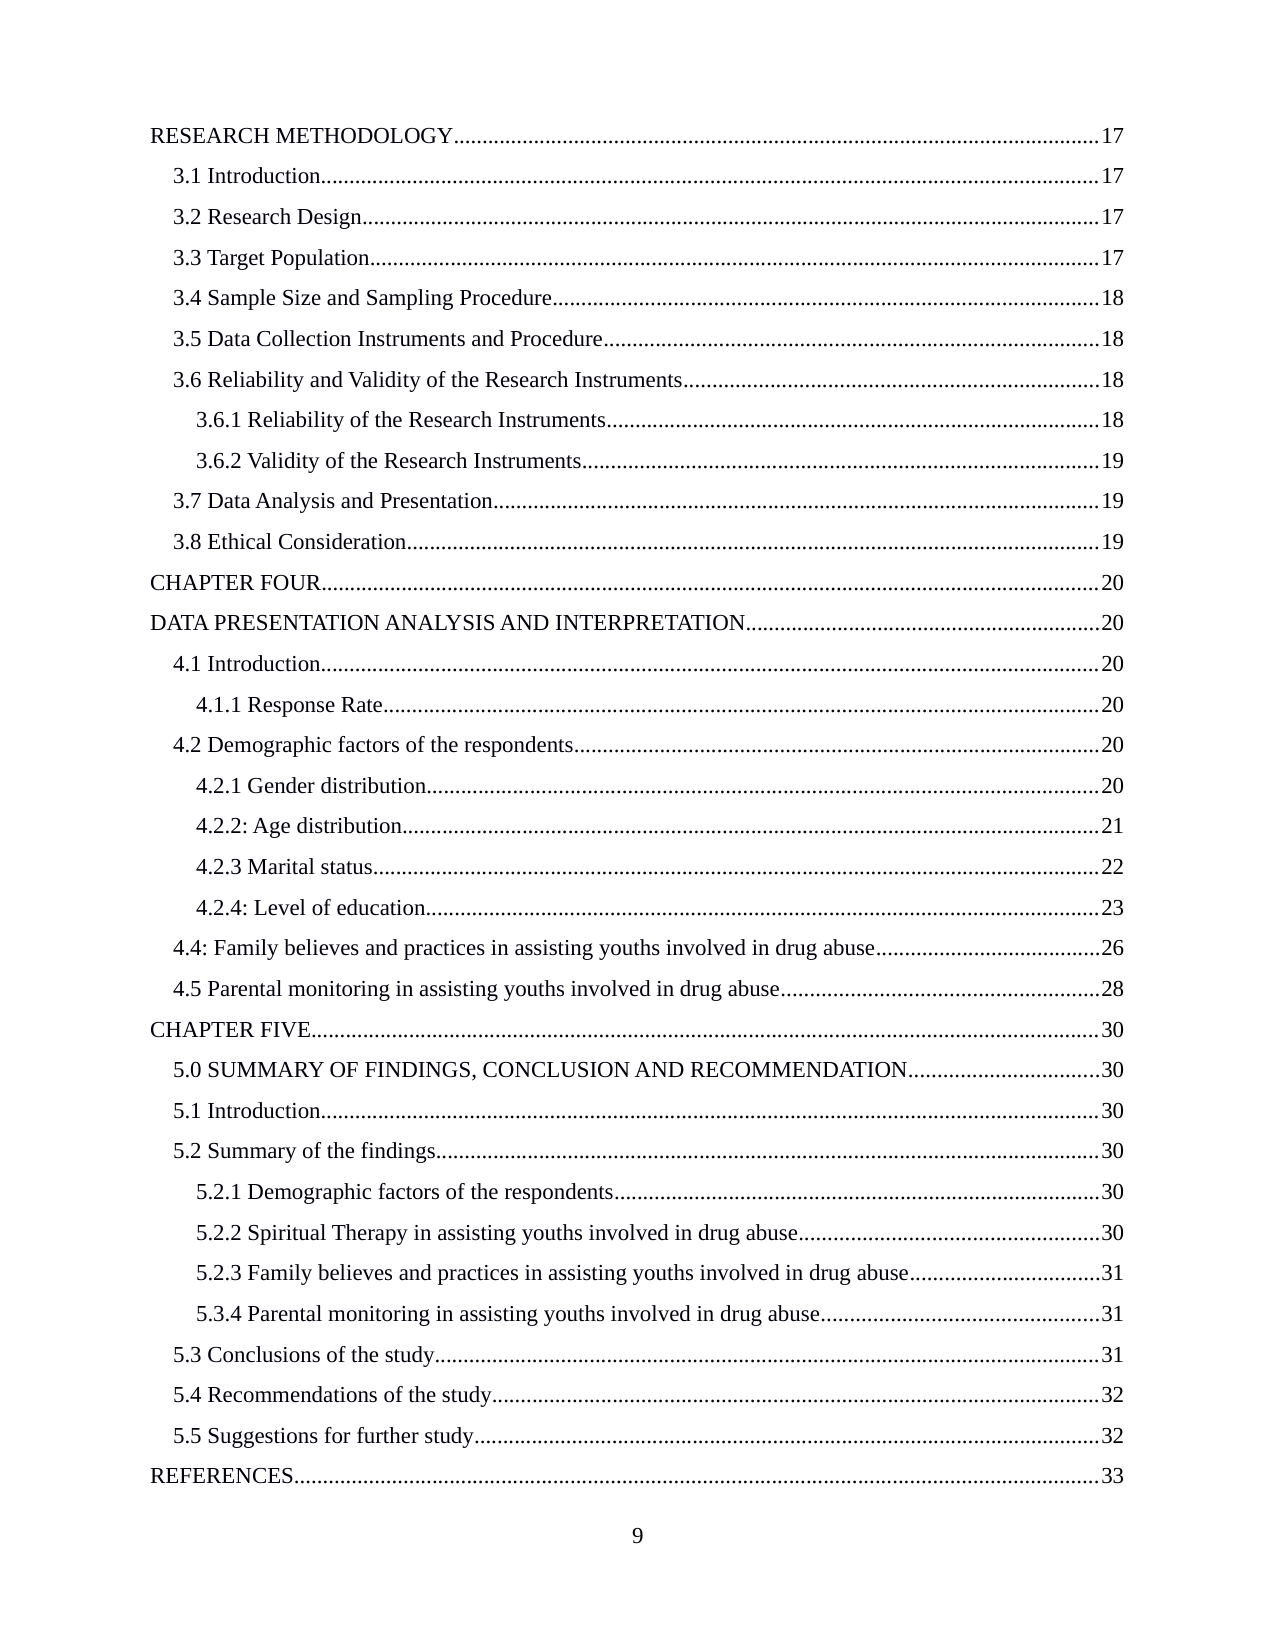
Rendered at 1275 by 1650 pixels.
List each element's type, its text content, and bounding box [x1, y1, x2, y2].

text 5.2.1 Demographic factors of the respondents 30 [196, 1178, 1125, 1204]
text 4.2 Demographic factors of the respondents 20 [173, 731, 1125, 758]
text 3.4 Sample Size and Sampling Procedure 18 [173, 284, 1125, 311]
text 4.2.3 Marital status 22 [196, 853, 1125, 879]
text DATA PRESENTATION ANALYSIS AND INTERPRETATION 20 [150, 609, 1125, 636]
text 4.2.4: Level of education 23 [196, 894, 1125, 920]
text 5.2 Summary of the findings 30 [173, 1137, 1125, 1164]
text 3.8 Ethical Consideration 19 [173, 528, 1125, 554]
text 5.3 Conclusions of the study 31 [173, 1341, 1125, 1367]
text CHAPTER FOUR 20 [150, 569, 1125, 595]
text 5.2.2 Spiritual Therapy in assisting youths involved in drug abuse 30 [196, 1219, 1125, 1245]
text 3.7 Data Analysis and Presentation 19 [173, 487, 1125, 514]
text 3.6 Reliability and Validity of the Research Instruments 18 [173, 366, 1125, 392]
text 4.4: Family believes and practices in assisting youths involved in drug abuse 26 [173, 934, 1125, 961]
text 4.5 Parental monitoring in assisting youths involved in drug abuse 28 [173, 975, 1125, 1001]
text 5.1 Introduction 30 [173, 1097, 1125, 1123]
text 4.2.1 Gender distribution 20 [196, 772, 1125, 798]
text RESEARCH METHODOLOGY 17 [150, 122, 1125, 148]
text 3.6.2 Validity of the Research Instruments 19 [196, 447, 1125, 473]
text 4.2.2: Age distribution 21 [196, 812, 1125, 839]
text 5.2.3 Family believes and practices in assisting youths involved in drug abuse 31 [196, 1259, 1125, 1286]
text 3.3 Target Population 17 [173, 244, 1125, 270]
text 5.0 SUMMARY OF FINDINGS, CONCLUSION AND RECOMMENDATION 30 [173, 1056, 1125, 1083]
text 4.1.1 Response Rate 20 [196, 691, 1125, 717]
text 5.3.4 Parental monitoring in assisting youths involved in drug abuse 31 [196, 1300, 1125, 1326]
text 5.4 Recommendations of the study 32 [173, 1381, 1125, 1408]
text CHAPTER FIVE 30 [150, 1016, 1125, 1042]
text 3.2 Research Design 17 [173, 203, 1125, 229]
text 3.1 Introduction 17 [173, 162, 1125, 189]
text 3.6.1 Reliability of the Research Instruments 18 [196, 406, 1125, 433]
text 3.5 Data Collection Instruments and Procedure 18 [173, 325, 1125, 351]
text REFERENCES 33 [150, 1462, 1125, 1489]
text 4.1 Introduction 20 [173, 650, 1125, 676]
text 5.5 Suggestions for further study 32 [173, 1422, 1125, 1448]
